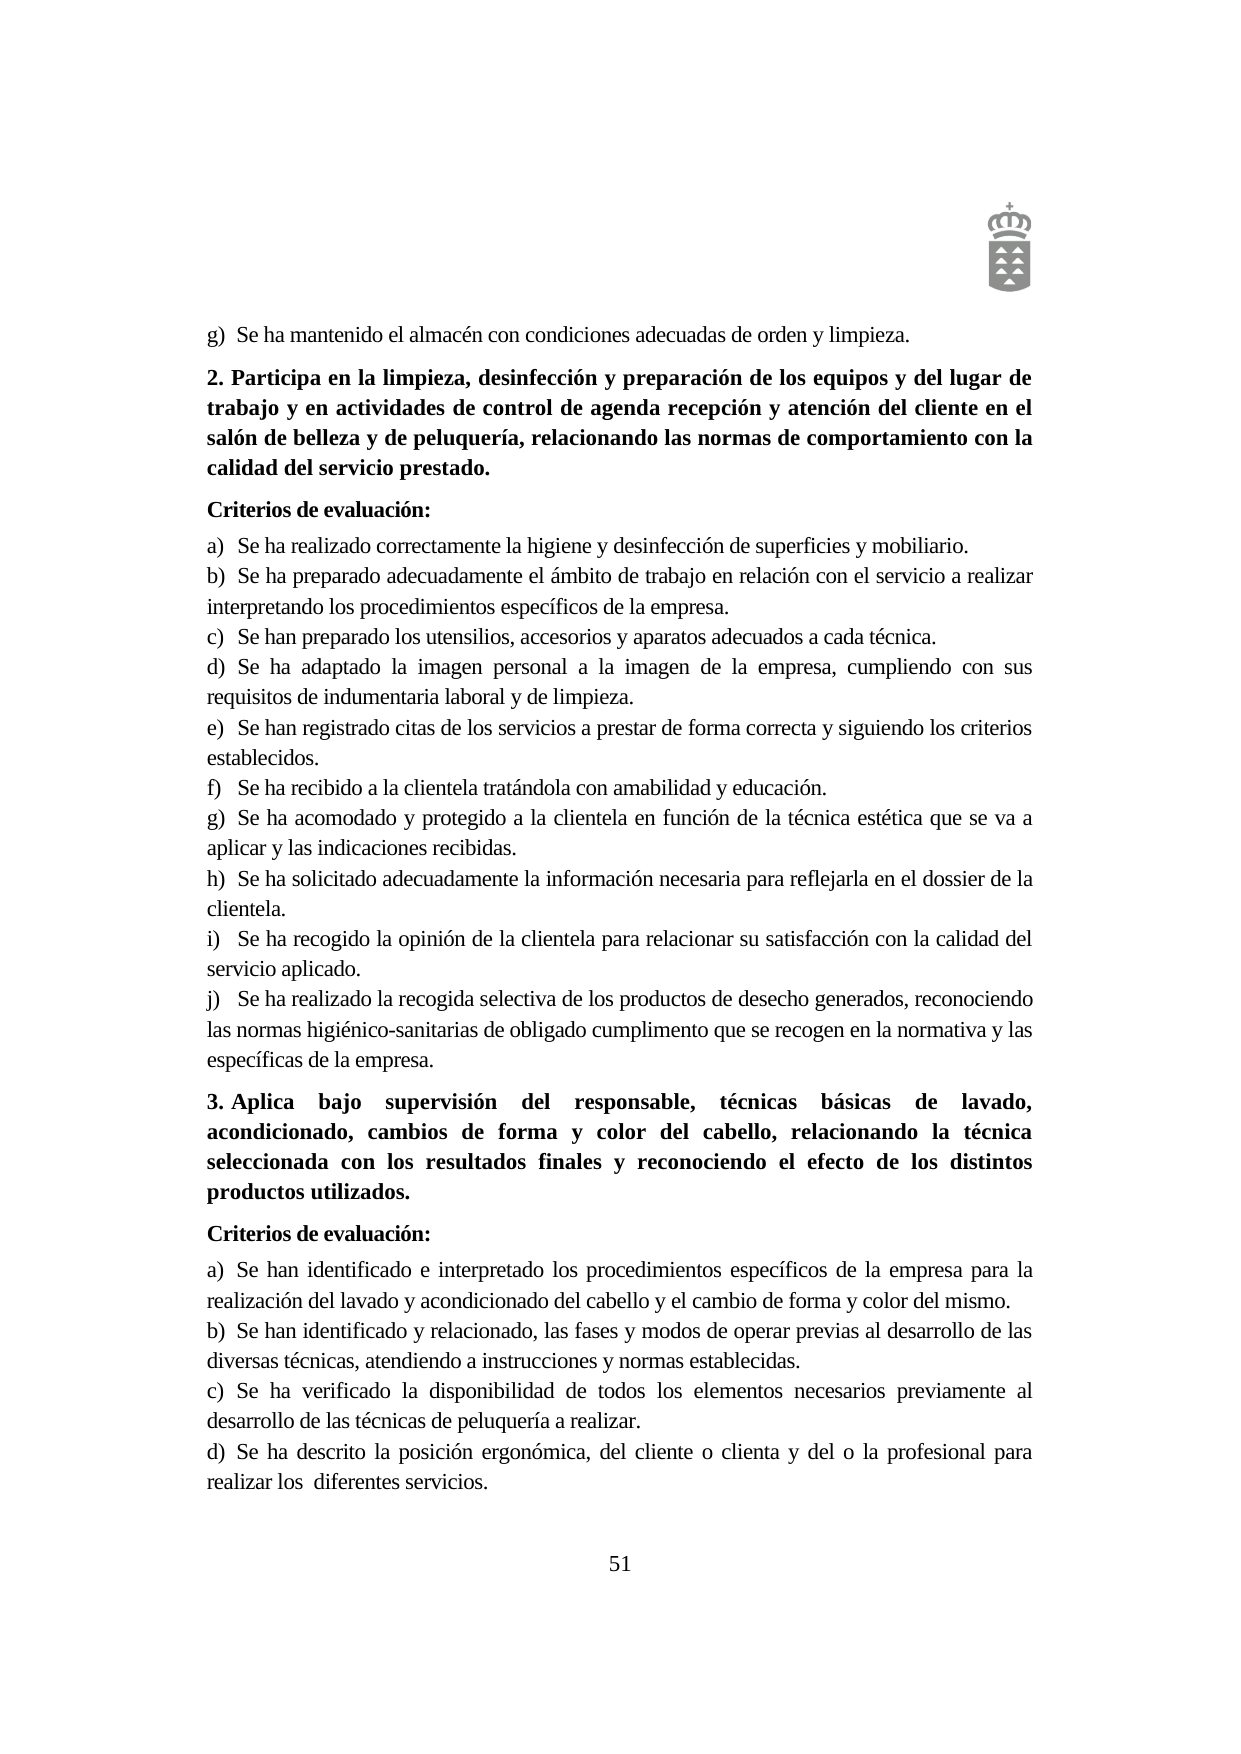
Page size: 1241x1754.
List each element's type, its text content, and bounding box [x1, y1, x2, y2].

text c) Se han preparado los utensilios, accesorios y aparatos adecuados a cada técnica. [207, 623, 1033, 649]
text g) Se ha acomodado y protegido a la clientela en función de la técnica estética que se va a aplicar y las indicaciones recibidas. [207, 804, 1033, 861]
text g) Se ha mantenido el almacén con condiciones adecuadas de orden y limpieza. [207, 322, 1033, 348]
text a) Se han identificado e interpretado los procedimientos específicos de la empresa para la realización del lavado y acondicionado del cabello y el cambio de forma y color del mismo. [207, 1257, 1033, 1313]
text a) Se ha realizado correctamente la higiene y desinfección de superficies y mobiliario. [207, 532, 1033, 559]
text i) Se ha recogido la opinión de la clientela para relacionar su satisfacción con la calidad del servicio aplicado. [207, 925, 1033, 982]
text e) Se han registrado citas de los servicios a prestar de forma correcta y siguiendo los criterios establecidos. [207, 713, 1033, 770]
picture [987, 202, 1032, 292]
text c) Se ha verificado la disponibilidad de todos los elementos necesarios previamente al desarrollo de las técnicas de peluquería a realizar. [207, 1377, 1033, 1434]
text d) Se ha adaptado la imagen personal a la imagen de la empresa, cumpliendo con sus requisitos de indumentaria laboral y de limpieza. [207, 653, 1033, 710]
text 2. Participa en la limpieza, desinfección y preparación de los equipos y del lugar de trabajo y en actividades de control de agenda recepción y atención del cliente en el salón de belleza y de peluquería, relacionando las normas de comportamiento con la calidad del servicio prestado. [207, 363, 1033, 481]
text j) Se ha realizado la recogida selectiva de los productos de desecho generados, reconociendo las normas higiénico-sanitarias de obligado cumplimento que se recogen en la normativa y las específicas de la empresa. [207, 985, 1033, 1072]
text h) Se ha solicitado adecuadamente la información necesaria para reflejarla en el dossier de la clientela. [207, 864, 1033, 921]
text Criterios de evaluación: [207, 1220, 1033, 1247]
text b) Se han identificado y relacionado, las fases y modos de operar previas al desarrollo de las diversas técnicas, atendiendo a instrucciones y normas establecidas. [207, 1317, 1033, 1373]
text d) Se ha descrito la posición ergonómica, del cliente o clienta y del o la profesional para realizar los diferentes servicios. [207, 1438, 1033, 1494]
text f) Se ha recibido a la clientela tratándola con amabilidad y educación. [207, 774, 1033, 800]
text b) Se ha preparado adecuadamente el ámbito de trabajo en relación con el servicio a realizar interpretando los procedimientos específicos de la empresa. [207, 562, 1033, 619]
text Criterios de evaluación: [207, 496, 1033, 522]
text 3. Aplica bajo supervisión del responsable, técnicas básicas de lavado, acondicionado, cambios de forma y color del cabello, relacionando la técnica seleccionada con los resultados finales y reconociendo el efecto de los distintos productos utilizados. [207, 1088, 1033, 1205]
